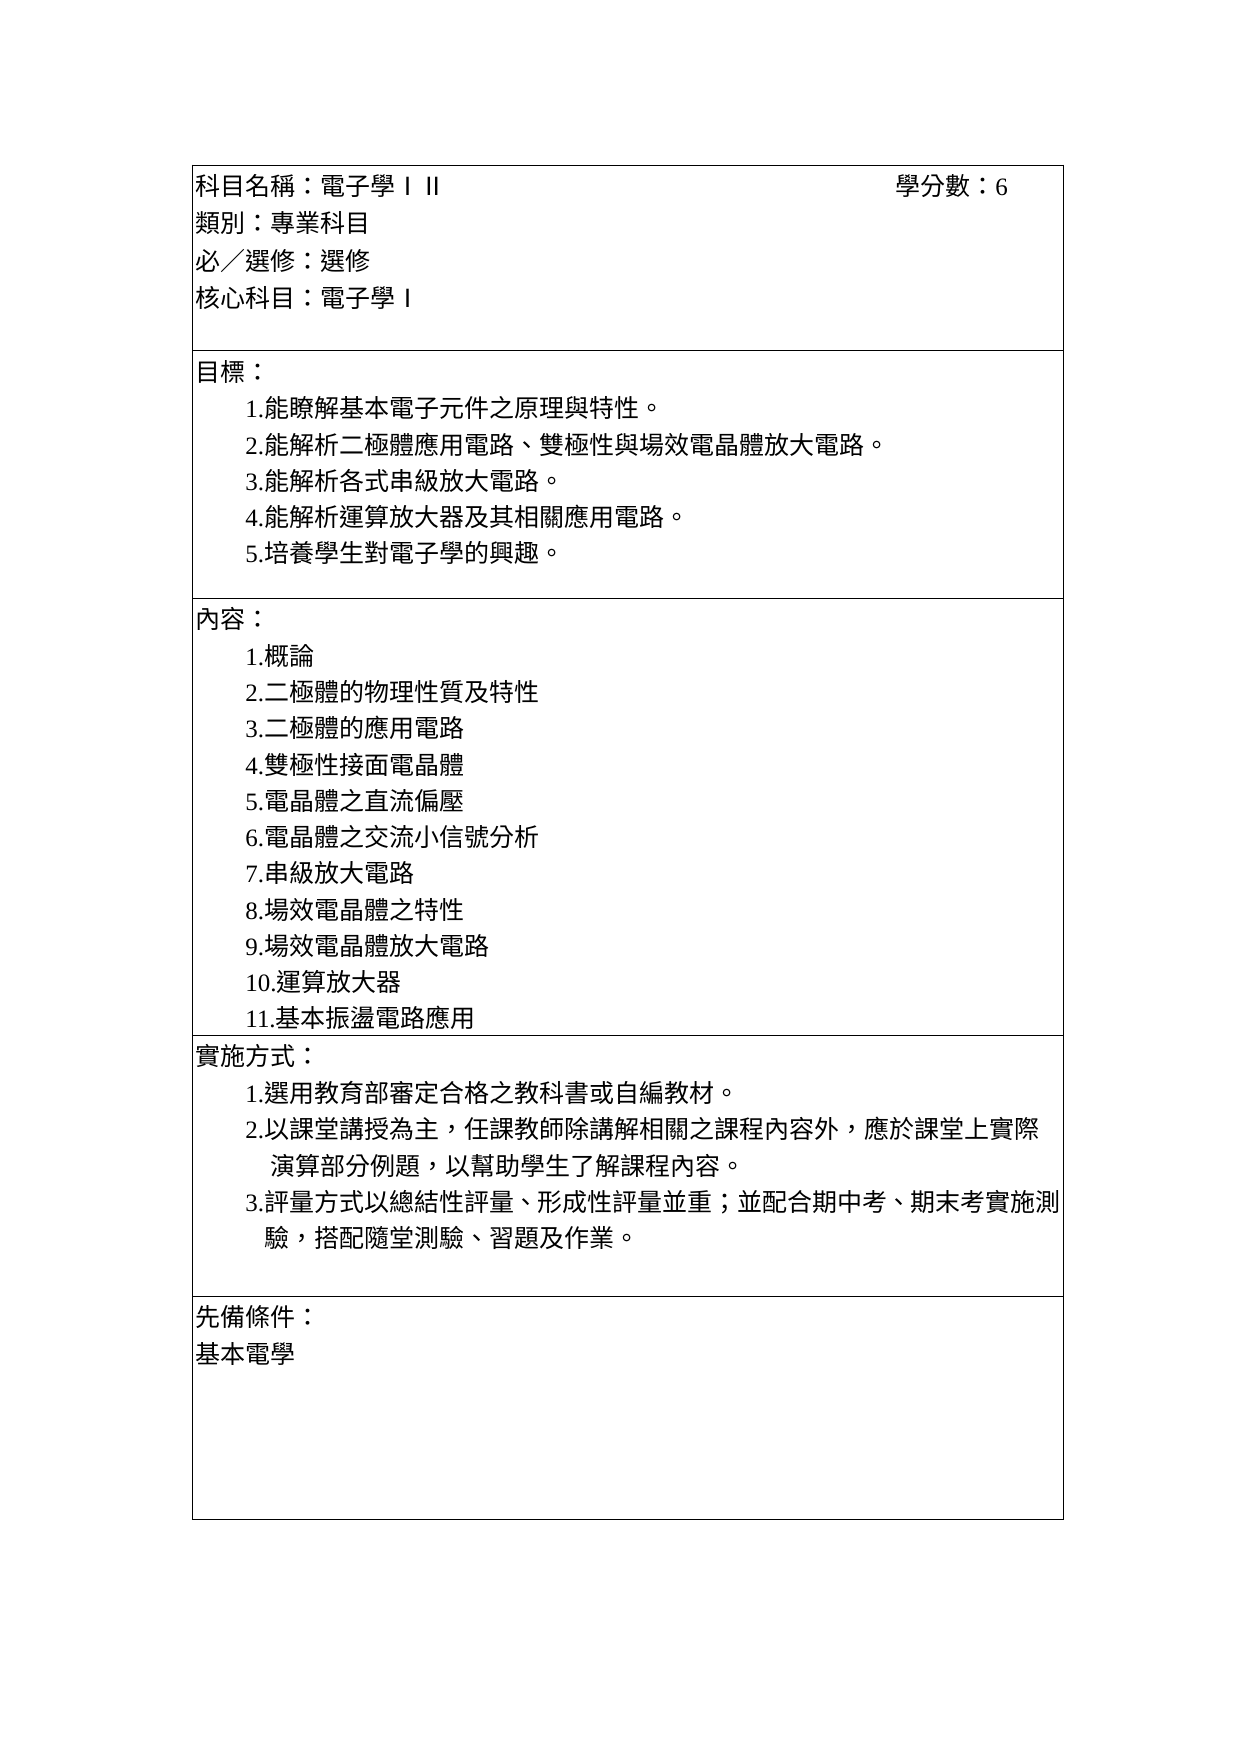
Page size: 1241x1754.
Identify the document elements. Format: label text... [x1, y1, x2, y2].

table_cell 內容： 1.概論 2.二極體的物理性質及特性 3.二極體的應用電路 4.雙極性接面電晶體 5.電晶體之直流偏壓 6.電晶體之交流小信號分析 7.串級放大電路 8.場效電晶體之特性 9.場效電晶體放大電路 10.運算放大器 11.基本振盪電路應用 [193, 599, 1063, 1035]
table_cell 先備條件： 基本電學 [193, 1297, 1063, 1519]
table_cell 目標： 1.能瞭解基本電子元件之原理與特性。 2.能解析二極體應用電路、雙極性與場效電晶體放大電路。 3.能解析各式串級放大電路。 4.能解析運算放大器及其相關應用電路。 5.培養學生對電子學的興趣。 [193, 351, 1063, 598]
table_header 科目名稱：電子學ⅠⅡ 學分數：6 類別：專業科目 必／選修：選修 核心科目：電子學Ⅰ [193, 166, 1063, 350]
table_cell 實施方式： 1.選用教育部審定合格之教科書或自編教材。 2.以課堂講授為主，任課教師除講解相關之課程內容外，應於課堂上實際 演算部分例題，以幫助學生了解課程內容。 3.評量方式以總結性評量、形成性評量並重；並配合期中考、期末考實施測驗，搭配隨堂測驗、習題及作業。 [193, 1036, 1063, 1296]
